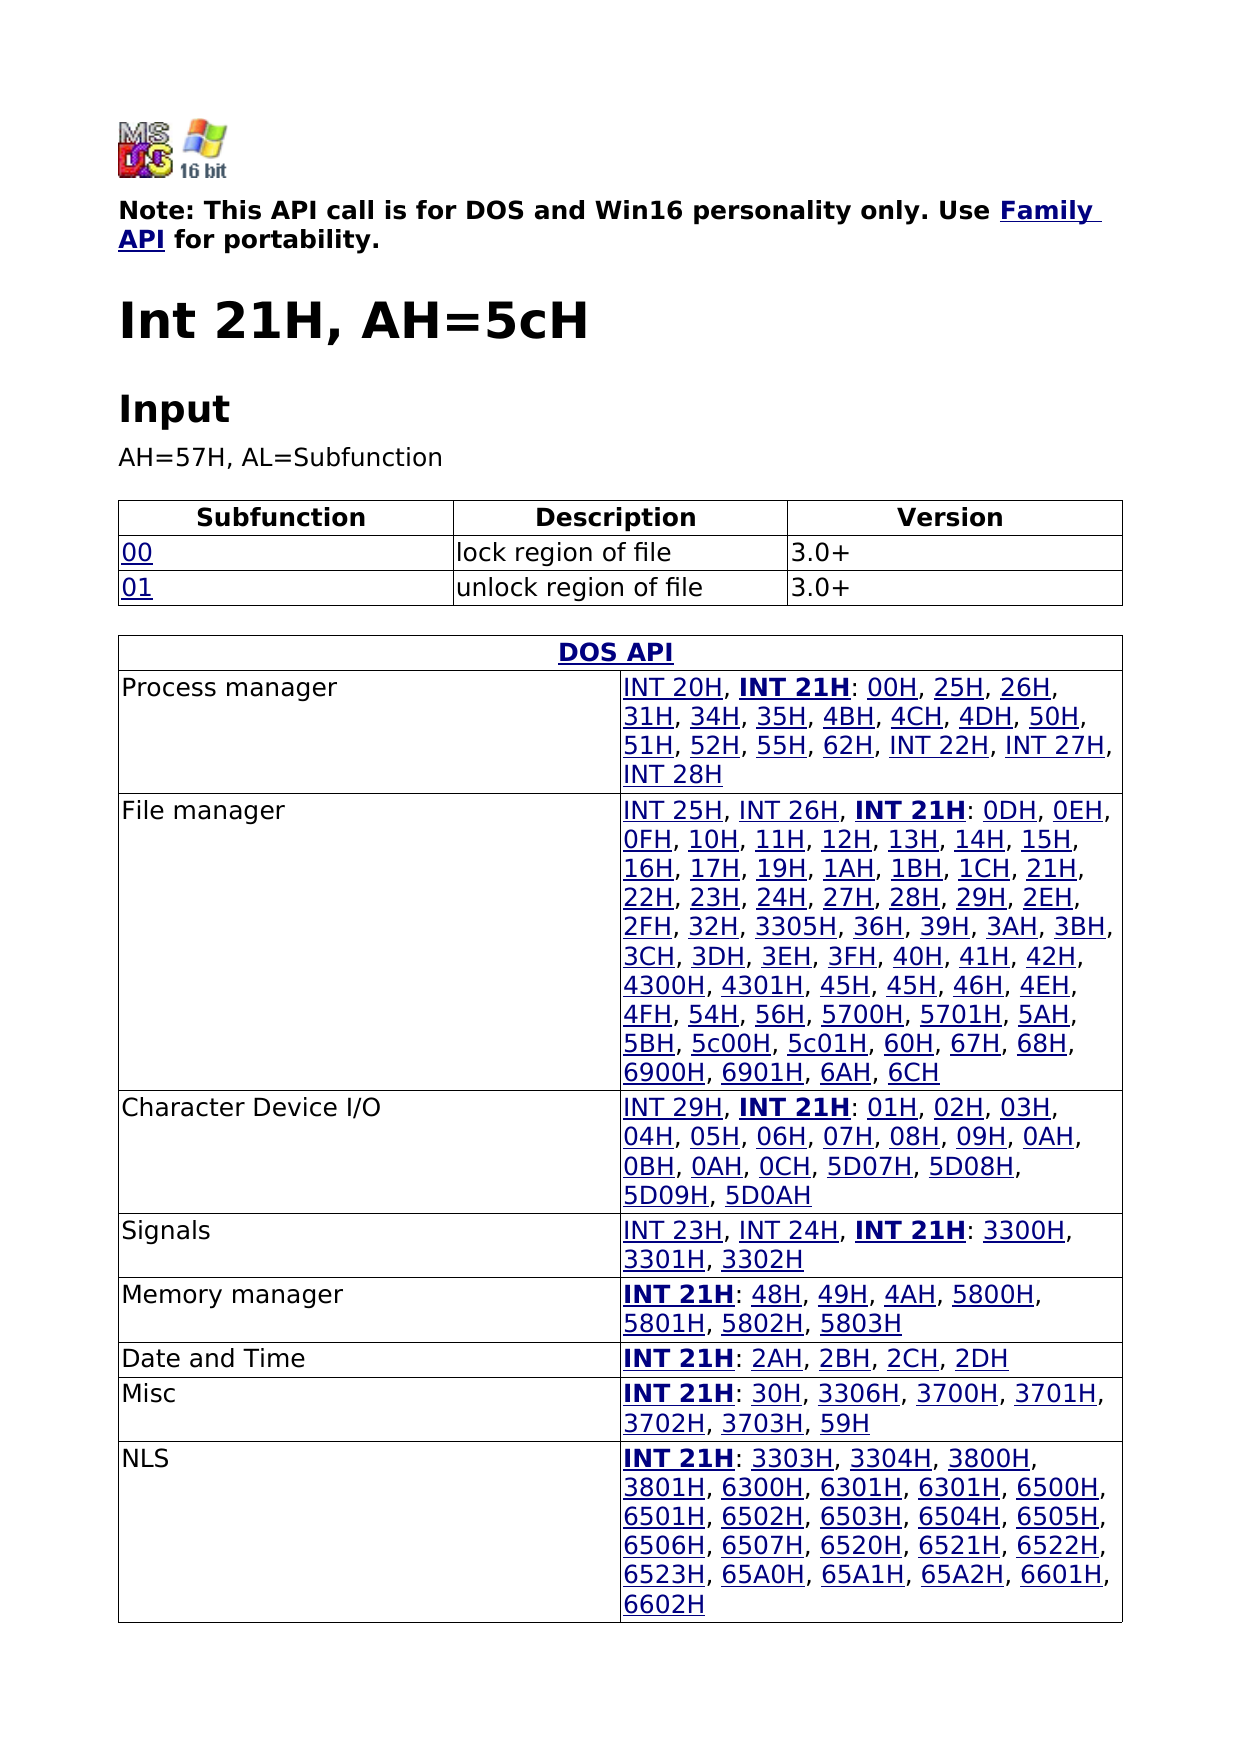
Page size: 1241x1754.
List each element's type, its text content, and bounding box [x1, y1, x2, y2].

table_cell INT 21H: 3303H, 3304H, 3800H, 3801H, 6300H, 6301H, 6301H, 6500H, 6501H, 6502H, 6503H, 6504H, 6505H, 6506H, 6507H, 6520H, 6521H, 6522H, 6523H, 65A0H, 65A1H, 65A2H, 6601H, 6602H [621, 1442, 1122, 1622]
subtitle Input [118, 387, 1122, 431]
picture [180, 118, 228, 178]
table_cell INT 29H, INT 21H: 01H, 02H, 03H, 04H, 05H, 06H, 07H, 08H, 09H, 0AH, 0BH, 0AH, 0CH, 5D07H, 5D08H, 5D09H, 5D0AH [621, 1091, 1122, 1213]
table_cell 3.0+ [788, 536, 1122, 570]
table_header Subfunction [119, 501, 453, 535]
picture [118, 122, 173, 178]
table_cell 01 [119, 571, 453, 605]
table_cell INT 23H, INT 24H, INT 21H: 3300H, 3301H, 3302H [621, 1214, 1122, 1277]
table_cell Character Device I/O [119, 1091, 620, 1213]
text AH=57H, AL=Subfunction [118, 444, 1122, 473]
table_cell NLS [119, 1442, 620, 1622]
table_cell INT 21H: 48H, 49H, 4AH, 5800H, 5801H, 5802H, 5803H [621, 1278, 1122, 1342]
table_header Version [788, 501, 1122, 535]
table_header DOS API [119, 636, 1122, 670]
table_cell 00 [119, 536, 453, 570]
table_cell Process manager [119, 671, 620, 793]
table_header Description [454, 501, 787, 535]
table_cell Memory manager [119, 1278, 620, 1342]
table_cell Date and Time [119, 1343, 620, 1377]
subtitle Int 21H, AH=5cH [118, 292, 1122, 350]
table_cell INT 25H, INT 26H, INT 21H: 0DH, 0EH, 0FH, 10H, 11H, 12H, 13H, 14H, 15H, 16H, 17H, 19H, 1AH, 1BH, 1CH, 21H, 22H, 23H, 24H, 27H, 28H, 29H, 2EH, 2FH, 32H, 3305H, 36H, 39H, 3AH, 3BH, 3CH, 3DH, 3EH, 3FH, 40H, 41H, 42H, 4300H, 4301H, 45H, 45H, 46H, 4EH, 4FH, 54H, 56H, 5700H, 5701H, 5AH, 5BH, 5c00H, 5c01H, 60H, 67H, 68H, 6900H, 6901H, 6AH, 6CH [621, 794, 1122, 1090]
table_cell unlock region of file [454, 571, 787, 605]
table_cell Misc [119, 1378, 620, 1441]
table_cell File manager [119, 794, 620, 1090]
table_cell INT 21H: 30H, 3306H, 3700H, 3701H, 3702H, 3703H, 59H [621, 1378, 1122, 1441]
table_cell 3.0+ [788, 571, 1122, 605]
table_cell lock region of file [454, 536, 787, 570]
table_cell Signals [119, 1214, 620, 1277]
table_cell INT 21H: 2AH, 2BH, 2CH, 2DH [621, 1343, 1122, 1377]
table_cell INT 20H, INT 21H: 00H, 25H, 26H, 31H, 34H, 35H, 4BH, 4CH, 4DH, 50H, 51H, 52H, 55H, 62H, INT 22H, INT 27H, INT 28H [621, 671, 1122, 793]
text Note: This API call is for DOS and Win16 personality only. Use Family API for portability. [118, 196, 1122, 254]
